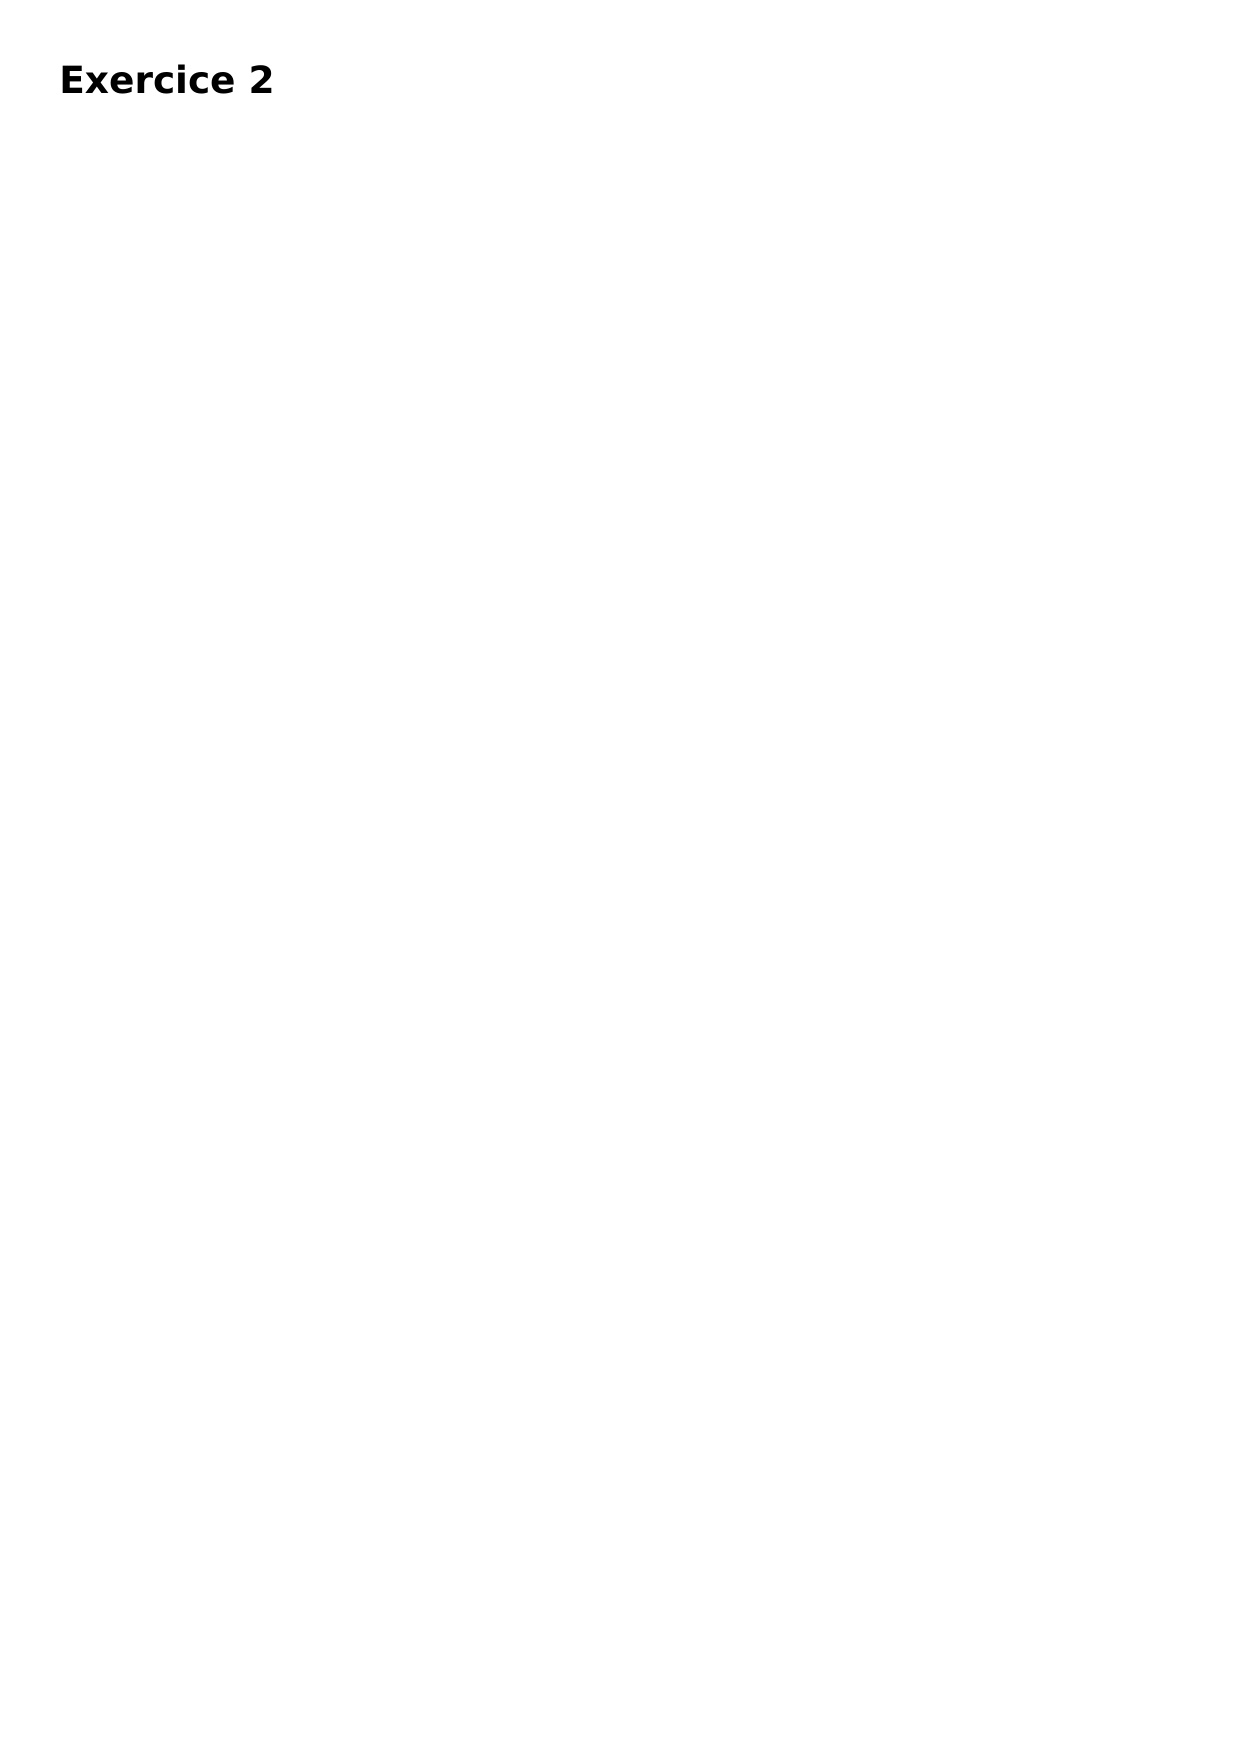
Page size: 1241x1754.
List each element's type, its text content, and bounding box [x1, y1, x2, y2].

subtitle Exercice 2 [59, 59, 1181, 103]
